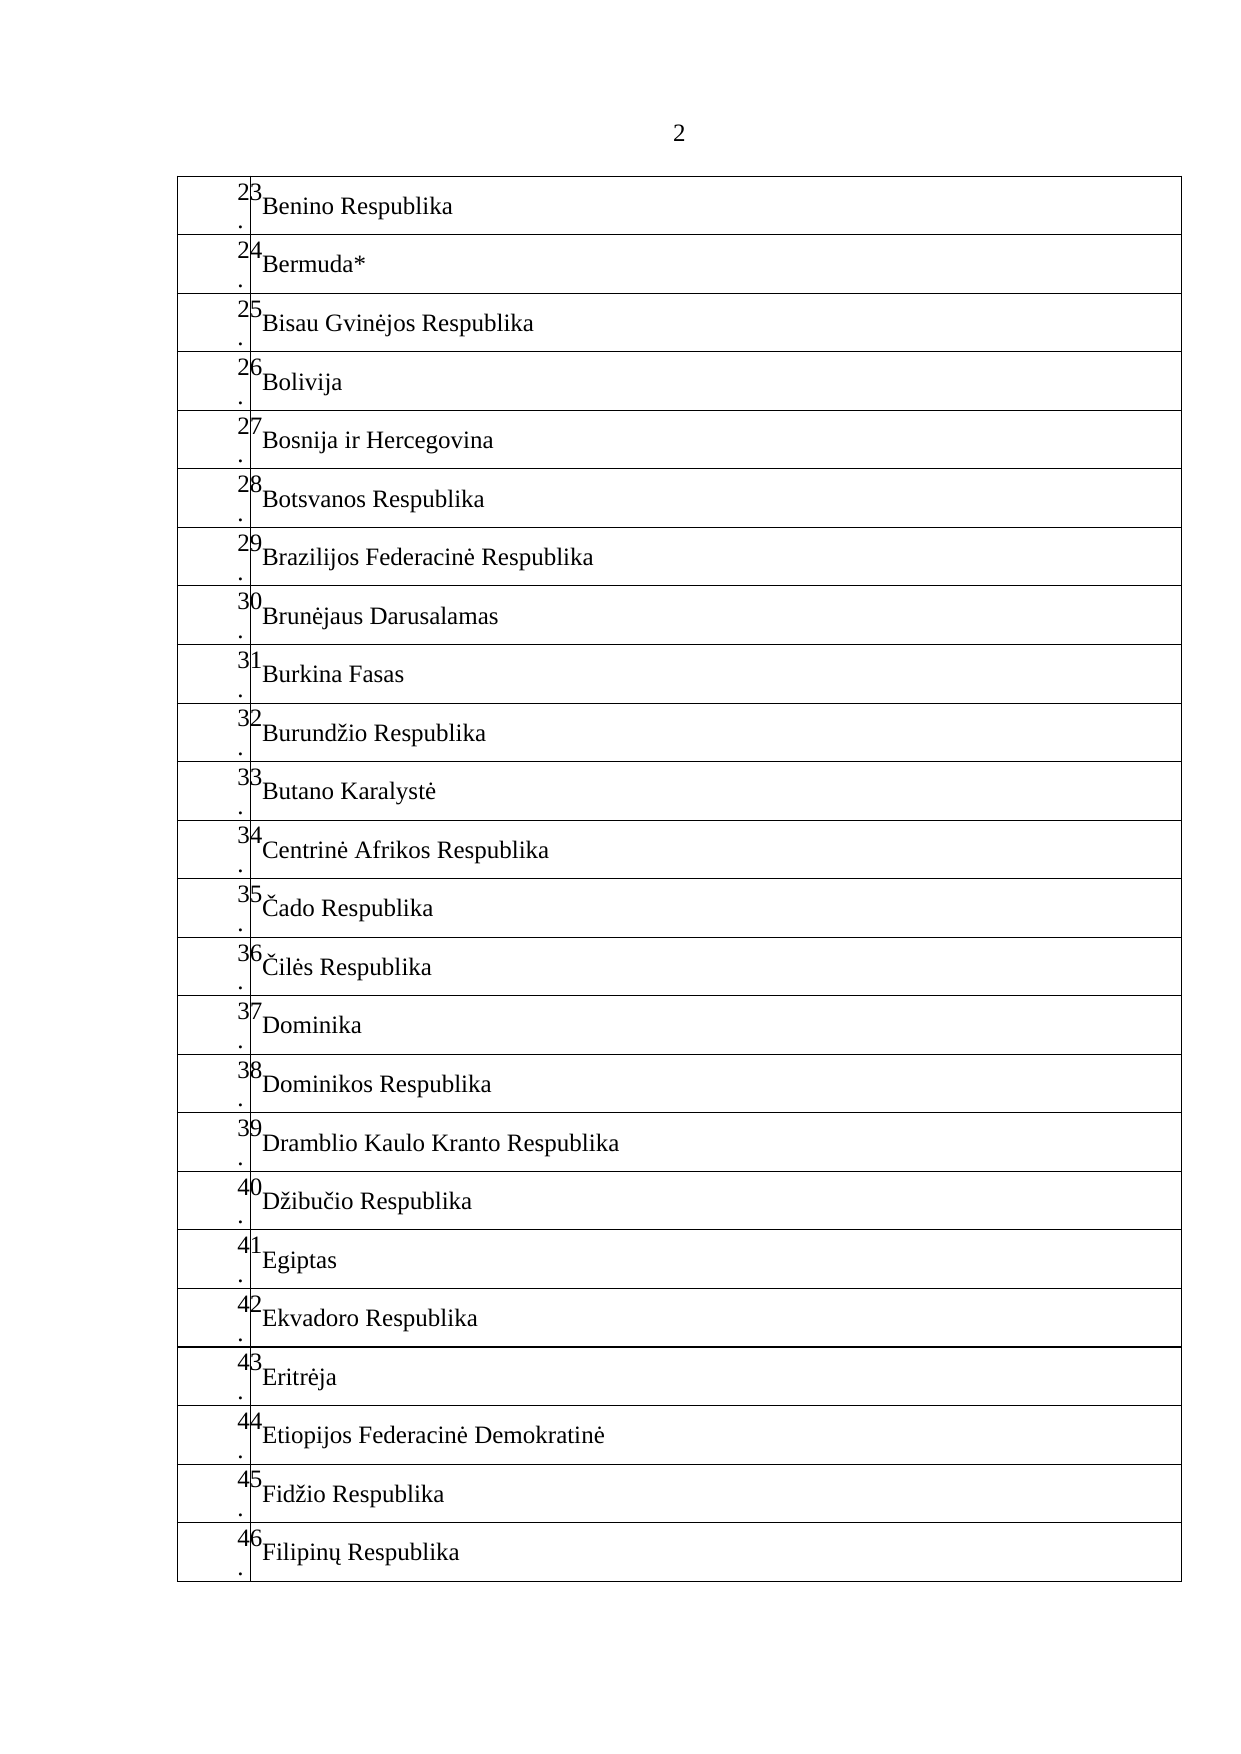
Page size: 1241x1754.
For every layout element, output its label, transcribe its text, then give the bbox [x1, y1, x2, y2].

table_cell Čilės Respublika [251, 938, 1181, 995]
table_cell [178, 704, 250, 761]
table_cell [178, 1172, 250, 1229]
table_cell Dramblio Kaulo Kranto Respublika [251, 1113, 1181, 1171]
table_cell Brunėjaus Darusalamas [251, 586, 1181, 644]
table_cell [178, 938, 250, 995]
table_cell [178, 1230, 250, 1288]
table_cell [178, 996, 250, 1054]
table_cell [178, 1465, 250, 1522]
table_cell [178, 469, 250, 527]
table_cell Butano Karalystė [251, 762, 1181, 819]
table_cell [178, 411, 250, 468]
table_cell Botsvanos Respublika [251, 469, 1181, 527]
table_cell [178, 1348, 250, 1405]
table_cell Ekvadoro Respublika [251, 1289, 1181, 1346]
table_cell [178, 235, 250, 293]
table_cell [178, 1113, 250, 1171]
table_cell Benino Respublika [251, 177, 1181, 234]
table_cell Bosnija ir Hercegovina [251, 411, 1181, 468]
table_cell [178, 762, 250, 819]
table_cell Dominikos Respublika [251, 1055, 1181, 1112]
table_cell Filipinų Respublika [251, 1523, 1181, 1581]
table_cell [178, 1055, 250, 1112]
table_cell Bermuda* [251, 235, 1181, 293]
table_cell Džibučio Respublika [251, 1172, 1181, 1229]
table_cell Etiopijos Federacinė Demokratinė [251, 1406, 1181, 1463]
table_cell Bolivija [251, 352, 1181, 410]
table_cell [178, 645, 250, 702]
table_cell Burkina Fasas [251, 645, 1181, 702]
table_cell [178, 528, 250, 585]
table_cell Egiptas [251, 1230, 1181, 1288]
table_cell [178, 177, 250, 234]
table_cell [178, 294, 250, 351]
table_cell Eritrėja [251, 1348, 1181, 1405]
table_cell [178, 1523, 250, 1581]
table_cell [178, 1406, 250, 1463]
table_cell Centrinė Afrikos Respublika [251, 821, 1181, 878]
table_cell [178, 352, 250, 410]
table_cell Burundžio Respublika [251, 704, 1181, 761]
table_cell [178, 879, 250, 937]
table_cell [178, 586, 250, 644]
table_cell Brazilijos Federacinė Respublika [251, 528, 1181, 585]
table_cell Fidžio Respublika [251, 1465, 1181, 1522]
table_cell [178, 1289, 250, 1346]
table_cell Dominika [251, 996, 1181, 1054]
table_cell Čado Respublika [251, 879, 1181, 937]
table_cell Bisau Gvinėjos Respublika [251, 294, 1181, 351]
table_cell [178, 821, 250, 878]
